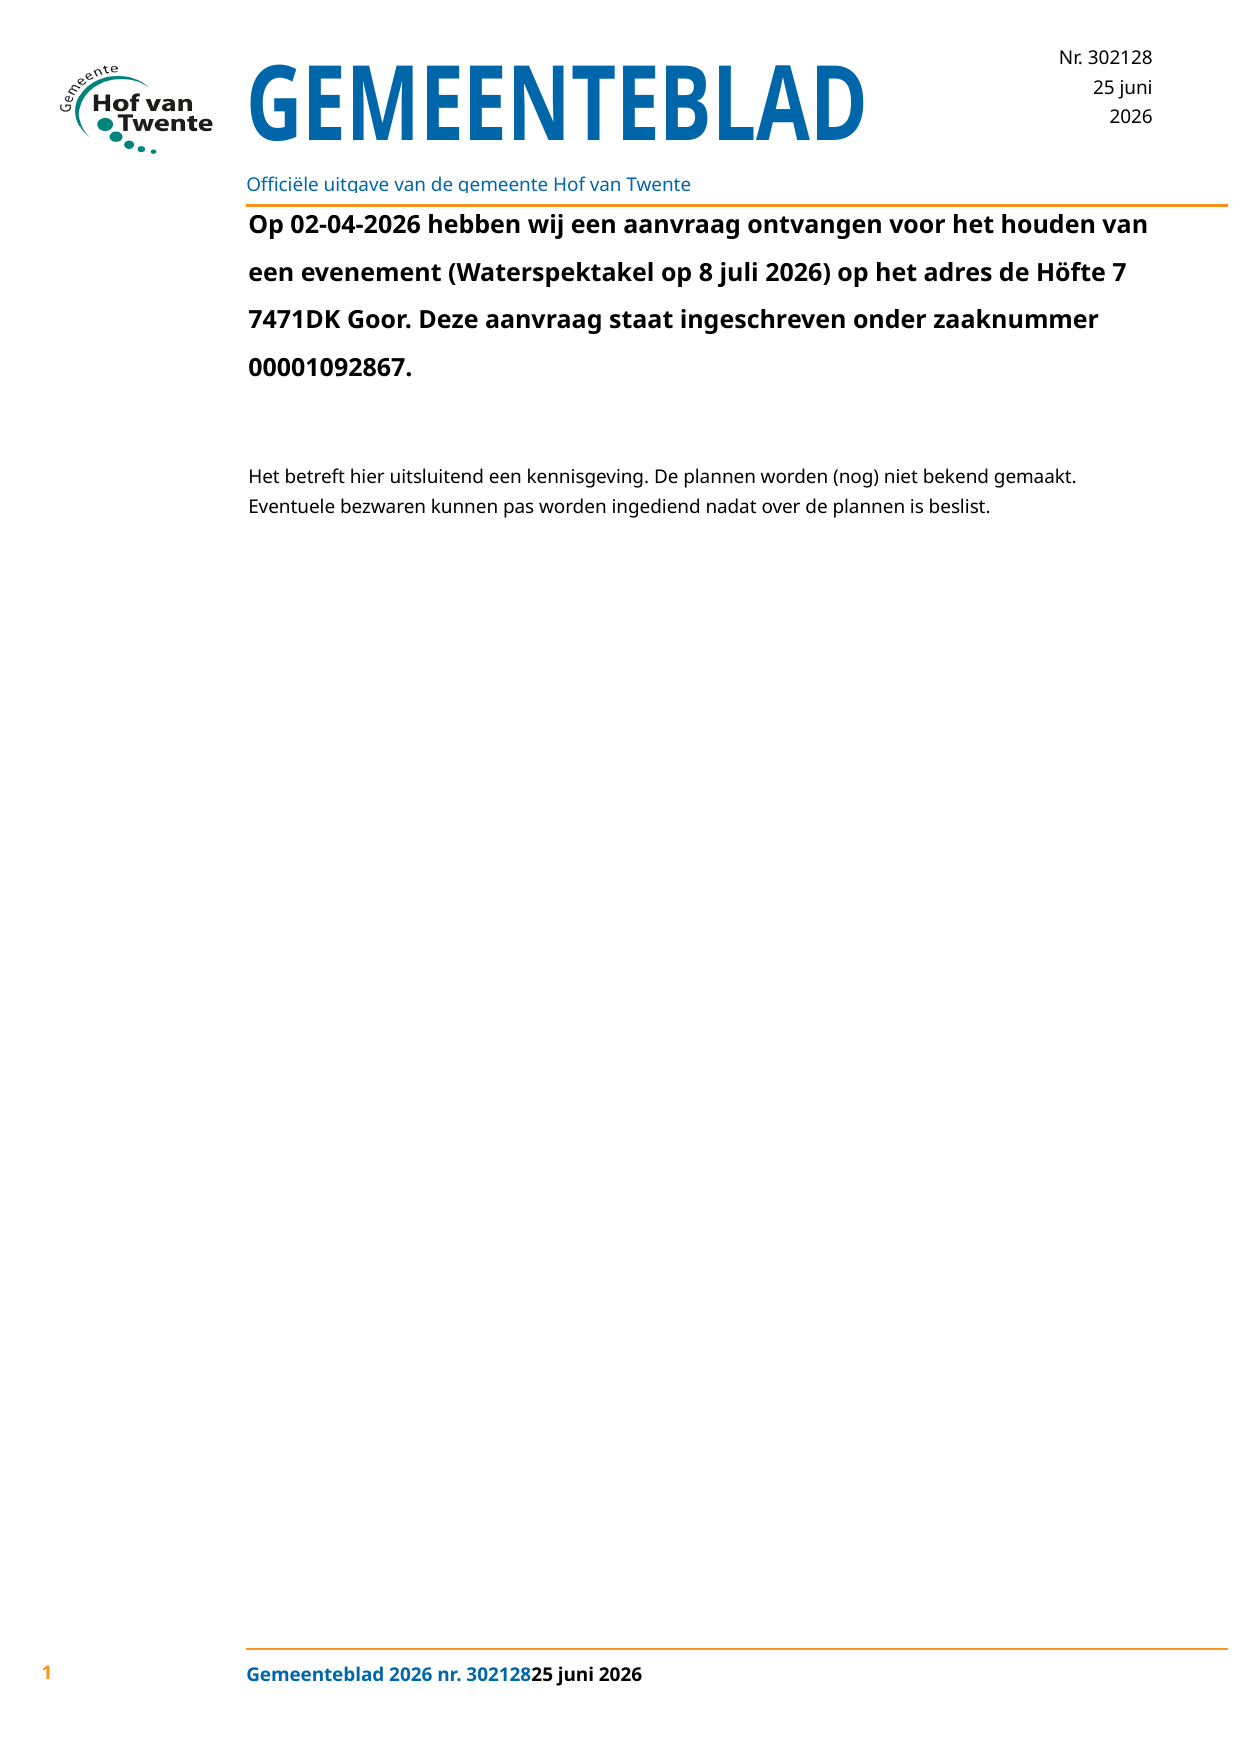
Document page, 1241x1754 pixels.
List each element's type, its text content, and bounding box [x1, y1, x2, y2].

picture [41, 47, 231, 172]
text Op 02-04-2026 hebben wij een aanvraag ontvangen voor het houden van een evenement (Waterspektakel op 8 juli 2026) op het adres de Höfte 7 7471DK Goor. Deze aanvraag staat ingeschreven onder zaaknummer 00001092867. [248, 207, 1152, 384]
text Het betreft hier uitsluitend een kennisgeving. De plannen worden (nog) niet bekend gemaakt. Eventuele bezwaren kunnen pas worden ingediend nadat over de plannen is beslist. [248, 463, 1152, 519]
